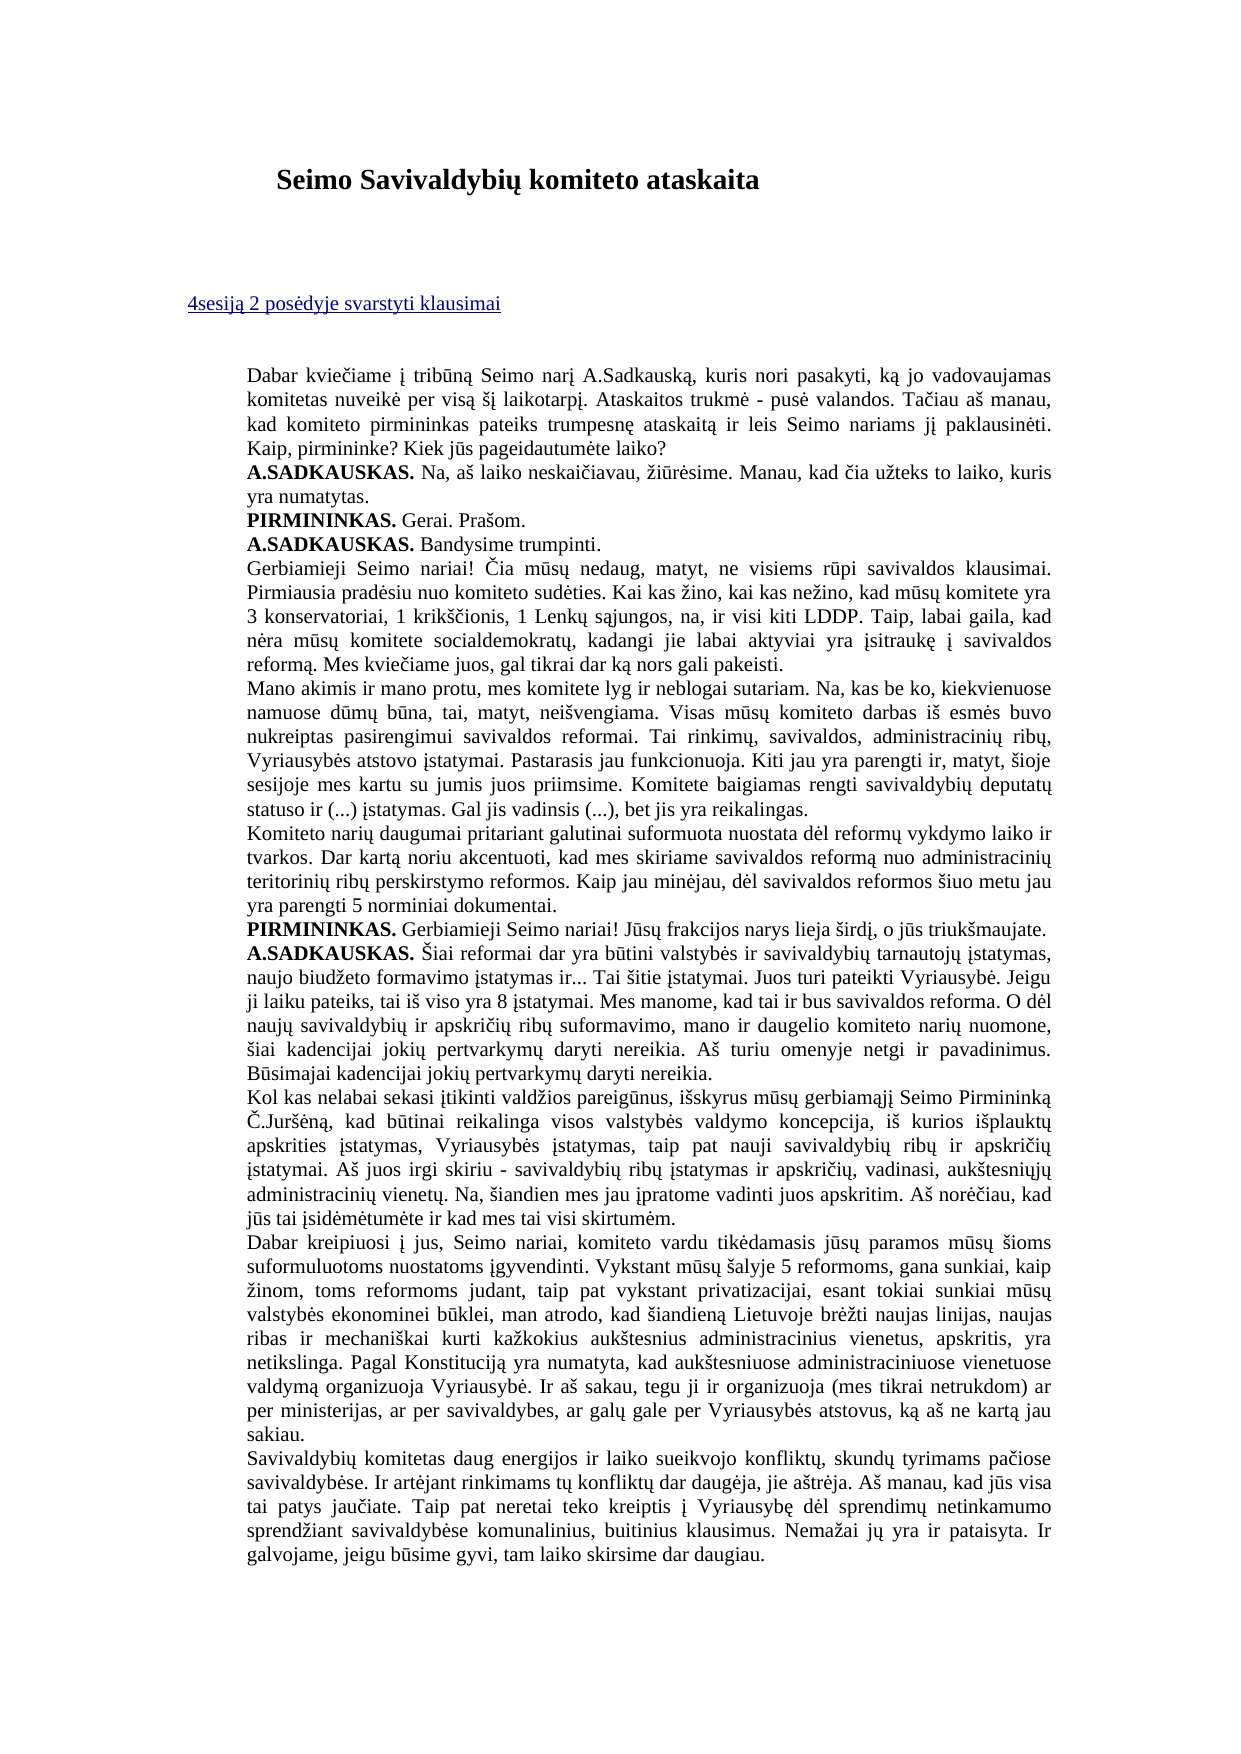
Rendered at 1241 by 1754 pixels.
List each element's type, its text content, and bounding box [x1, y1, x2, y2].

text A.SADKAUSKAS. Bandysime trumpinti. [247, 532, 1053, 556]
text Savivaldybių komitetas daug energijos ir laiko sueikvojo konfliktų, skundų tyrimams pačiose savivaldybėse. Ir artėjant rinkimams tų konfliktų dar daugėja, jie aštrėja. Aš manau, kad jūs visa tai patys jaučiate. Taip pat neretai teko kreiptis į Vyriausybę dėl sprendimų netinkamumo sprendžiant savivaldybėse komunalinius, buitinius klausimus. Nemažai jų yra ir pataisyta. Ir galvojame, jeigu būsime gyvi, tam laiko skirsime dar daugiau. [247, 1446, 1053, 1566]
text Seimo Savivaldybių komiteto ataskaita [247, 162, 1053, 196]
text Dabar kviečiame į tribūną Seimo narį A.Sadkauską, kuris nori pasakyti, ką jo vadovaujamas komitetas nuveikė per visą šį laikotarpį. Ataskaitos trukmė - pusė valandos. Tačiau aš manau, kad komiteto pirmininkas pateiks trumpesnę ataskaitą ir leis Seimo nariams jį paklausinėti. Kaip, pirmininke? Kiek jūs pageidautumėte laiko? [247, 363, 1053, 459]
text Gerbiamieji Seimo nariai! Čia mūsų nedaug, matyt, ne visiems rūpi savivaldos klausimai. Pirmiausia pradėsiu nuo komiteto sudėties. Kai kas žino, kai kas nežino, kad mūsų komitete yra 3 konservatoriai, 1 krikščionis, 1 Lenkų sąjungos, na, ir visi kiti LDDP. Taip, labai gaila, kad nėra mūsų komitete socialdemokratų, kadangi jie labai aktyviai yra įsitraukę į savivaldos reformą. Mes kviečiame juos, gal tikrai dar ką nors gali pakeisti. [247, 556, 1053, 676]
text PIRMININKAS. Gerai. Prašom. [247, 508, 1053, 532]
text PIRMININKAS. Gerbiamieji Seimo nariai! Jūsų frakcijos narys lieja širdį, o jūs triukšmaujate. [247, 917, 1053, 941]
text A.SADKAUSKAS. Šiai reformai dar yra būtini valstybės ir savivaldybių tarnautojų įstatymas, naujo biudžeto formavimo įstatymas ir... Tai šitie įstatymai. Juos turi pateikti Vyriausybė. Jeigu ji laiku pateiks, tai iš viso yra 8 įstatymai. Mes manome, kad tai ir bus savivaldos reforma. O dėl naujų savivaldybių ir apskričių ribų suformavimo, mano ir daugelio komiteto narių nuomone, šiai kadencijai jokių pertvarkymų daryti nereikia. Aš turiu omenyje netgi ir pavadinimus. Būsimajai kadencijai jokių pertvarkymų daryti nereikia. [247, 941, 1053, 1085]
text Dabar kreipiuosi į jus, Seimo nariai, komiteto vardu tikėdamasis jūsų paramos mūsų šioms suformuluotoms nuostatoms įgyvendinti. Vykstant mūsų šalyje 5 reformoms, gana sunkiai, kaip žinom, toms reformoms judant, taip pat vykstant privatizacijai, esant tokiai sunkiai mūsų valstybės ekonominei būklei, man atrodo, kad šiandieną Lietuvoje brėžti naujas linijas, naujas ribas ir mechaniškai kurti kažkokius aukštesnius administracinius vienetus, apskritis, yra netikslinga. Pagal Konstituciją yra numatyta, kad aukštesniuose administraciniuose vienetuose valdymą organizuoja Vyriausybė. Ir aš sakau, tegu ji ir organizuoja (mes tikrai netrukdom) ar per ministerijas, ar per savivaldybes, ar galų gale per Vyriausybės atstovus, ką aš ne kartą jau sakiau. [247, 1229, 1053, 1446]
text Kol kas nelabai sekasi įtikinti valdžios pareigūnus, išskyrus mūsų gerbiamąjį Seimo Pirmininką Č.Juršėną, kad būtinai reikalinga visos valstybės valdymo koncepcija, iš kurios išplauktų apskrities įstatymas, Vyriausybės įstatymas, taip pat nauji savivaldybių ribų ir apskričių įstatymai. Aš juos irgi skiriu - savivaldybių ribų įstatymas ir apskričių, vadinasi, aukštesniųjų administracinių vienetų. Na, šiandien mes jau įpratome vadinti juos apskritim. Aš norėčiau, kad jūs tai įsidėmėtumėte ir kad mes tai visi skirtumėm. [247, 1085, 1053, 1229]
text A.SADKAUSKAS. Na, aš laiko neskaičiavau, žiūrėsime. Manau, kad čia užteks to laiko, kuris yra numatytas. [247, 459, 1053, 508]
text Mano akimis ir mano protu, mes komitete lyg ir neblogai sutariam. Na, kas be ko, kiekvienuose namuose dūmų būna, tai, matyt, neišvengiama. Visas mūsų komiteto darbas iš esmės buvo nukreiptas pasirengimui savivaldos reformai. Tai rinkimų, savivaldos, administracinių ribų, Vyriausybės atstovo įstatymai. Pastarasis jau funkcionuoja. Kiti jau yra parengti ir, matyt, šioje sesijoje mes kartu su jumis juos priimsime. Komitete baigiamas rengti savivaldybių deputatų statuso ir (...) įstatymas. Gal jis vadinsis (...), bet jis yra reikalingas. [247, 676, 1053, 821]
text Komiteto narių daugumai pritariant galutinai suformuota nuostata dėl reformų vykdymo laiko ir tvarkos. Dar kartą noriu akcentuoti, kad mes skiriame savivaldos reformą nuo administracinių teritorinių ribų perskirstymo reformos. Kaip jau minėjau, dėl savivaldos reformos šiuo metu jau yra parengti 5 norminiai dokumentai. [247, 821, 1053, 917]
text 4sesiją 2 posėdyje svarstyti klausimai [187, 291, 1053, 315]
